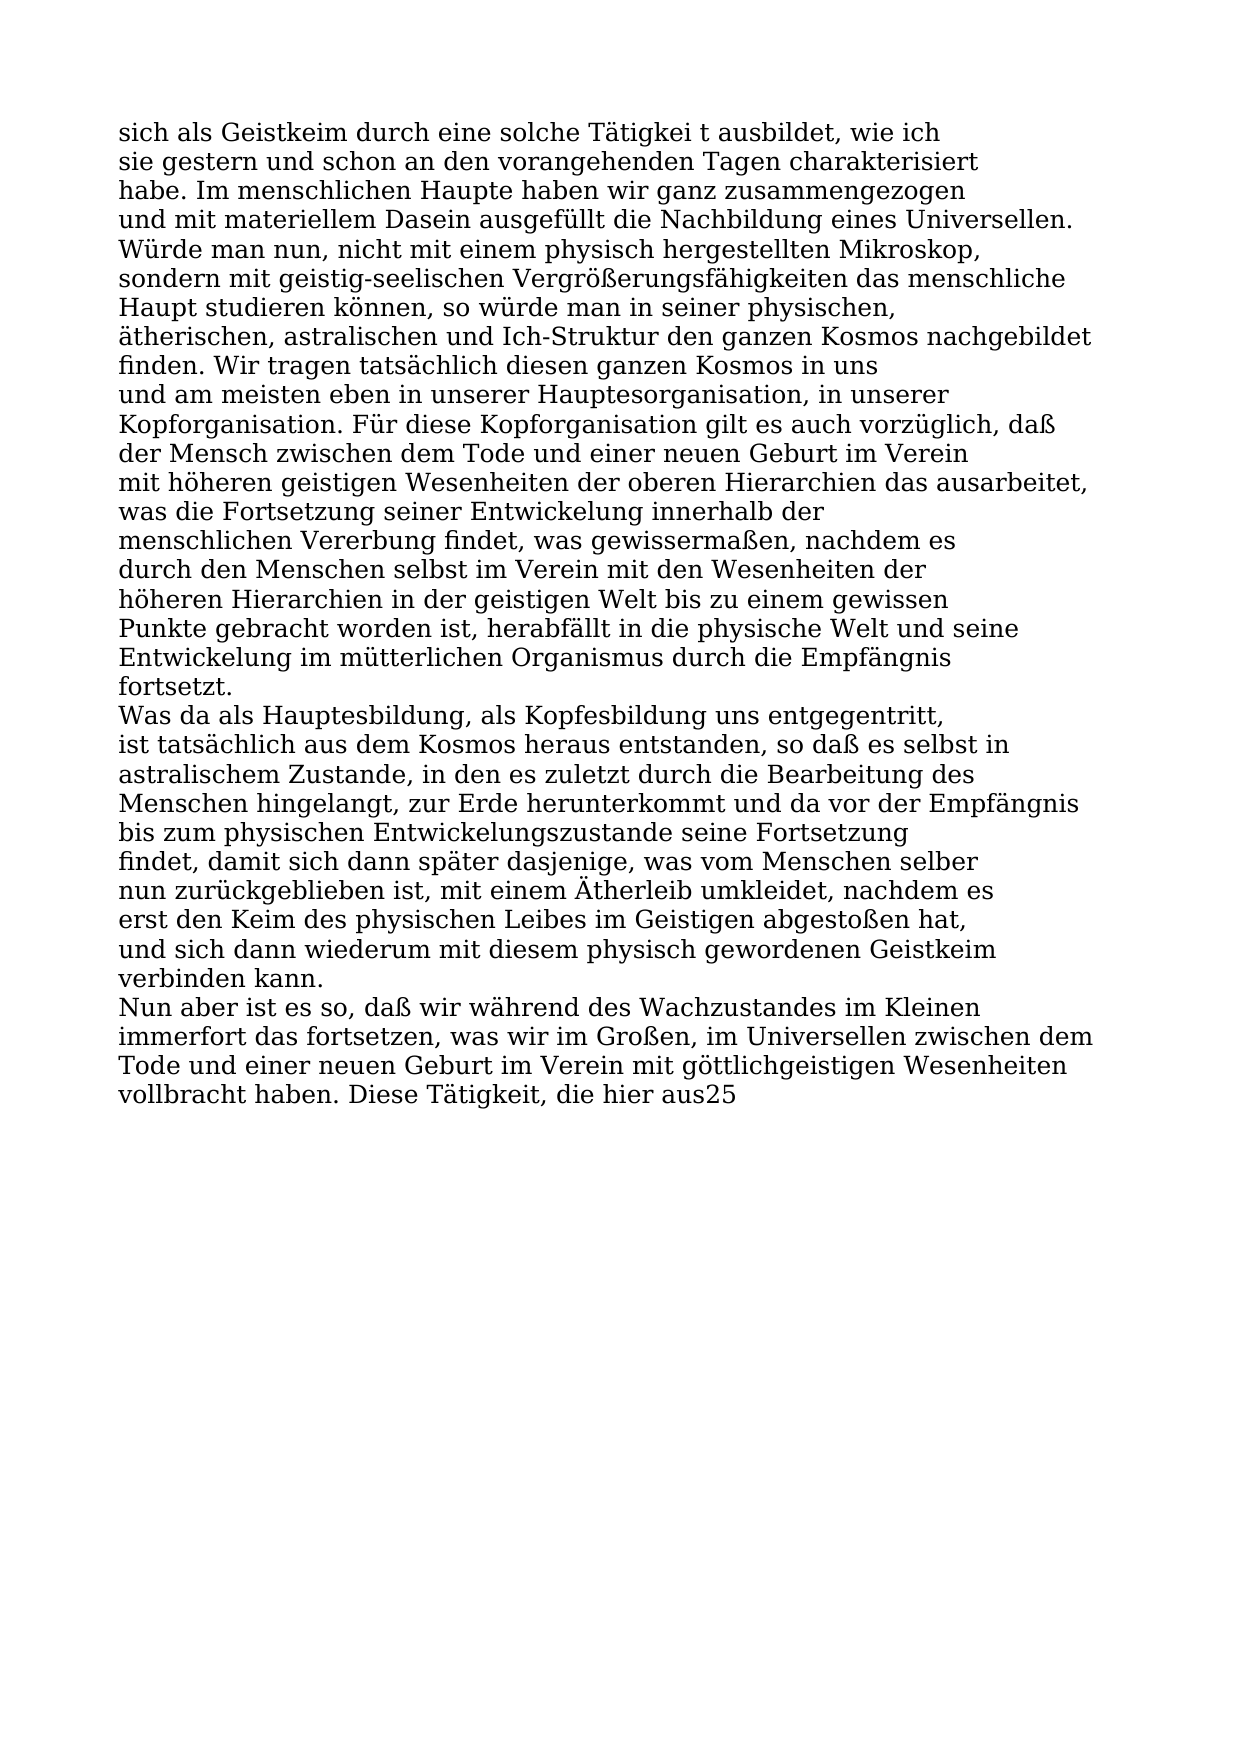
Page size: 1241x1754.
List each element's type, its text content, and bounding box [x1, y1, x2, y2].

text durch den Menschen selbst im Verein mit den Wesenheiten der [118, 556, 1122, 585]
text Punkte gebracht worden ist, herabfällt in die physische Welt und seine [118, 614, 1122, 643]
text und am meisten eben in unserer Hauptesorganisation, in unserer Kopforganisation. Für diese Kopforganisation gilt es auch vorzüglich, daß [118, 381, 1122, 439]
text höheren Hierarchien in der geistigen Welt bis zu einem gewissen [118, 585, 1122, 614]
text Würde man nun, nicht mit einem physisch hergestellten Mikroskop, [118, 235, 1122, 264]
text sie gestern und schon an den vorangehenden Tagen charakterisiert [118, 147, 1122, 176]
text mit höheren geistigen Wesenheiten der oberen Hierarchien das ausarbeitet, was die Fortsetzung seiner Entwickelung innerhalb der [118, 468, 1122, 526]
text Menschen hingelangt, zur Erde herunterkommt und da vor der Empfängnis bis zum physischen Entwickelungszustande seine Fortsetzung [118, 789, 1122, 847]
text astralischem Zustande, in den es zuletzt durch die Bearbeitung des [118, 760, 1122, 789]
text erst den Keim des physischen Leibes im Geistigen abgestoßen hat, [118, 906, 1122, 935]
text sich als Geistkeim durch eine solche Tätigkei t ausbildet, wie ich [118, 118, 1122, 147]
text fortsetzt. [118, 672, 1122, 701]
text Nun aber ist es so, daß wir während des Wachzustandes im Kleinen [118, 993, 1122, 1022]
text Entwickelung im mütterlichen Organismus durch die Empfängnis [118, 643, 1122, 672]
text und mit materiellem Dasein ausgefüllt die Nachbildung eines Universellen. [118, 206, 1122, 235]
text habe. Im menschlichen Haupte haben wir ganz zusammengezogen [118, 176, 1122, 206]
text verbinden kann. [118, 964, 1122, 993]
text menschlichen Vererbung findet, was gewissermaßen, nachdem es [118, 526, 1122, 556]
text nun zurückgeblieben ist, mit einem Ätherleib umkleidet, nachdem es [118, 876, 1122, 906]
text findet, damit sich dann später dasjenige, was vom Menschen selber [118, 847, 1122, 876]
text immerfort das fortsetzen, was wir im Großen, im Universellen zwischen dem Tode und einer neuen Geburt im Verein mit göttlichgeistigen Wesenheiten vollbracht haben. Diese Tätigkeit, die hier aus25 [118, 1022, 1122, 1110]
text der Mensch zwischen dem Tode und einer neuen Geburt im Verein [118, 439, 1122, 468]
text sondern mit geistig-seelischen Vergrößerungsfähigkeiten das menschliche Haupt studieren können, so würde man in seiner physischen, [118, 264, 1122, 322]
text ätherischen, astralischen und Ich-Struktur den ganzen Kosmos nachgebildet finden. Wir tragen tatsächlich diesen ganzen Kosmos in uns [118, 322, 1122, 381]
text und sich dann wiederum mit diesem physisch gewordenen Geistkeim [118, 935, 1122, 964]
text ist tatsächlich aus dem Kosmos heraus entstanden, so daß es selbst in [118, 731, 1122, 760]
text Was da als Hauptesbildung, als Kopfesbildung uns entgegentritt, [118, 701, 1122, 731]
